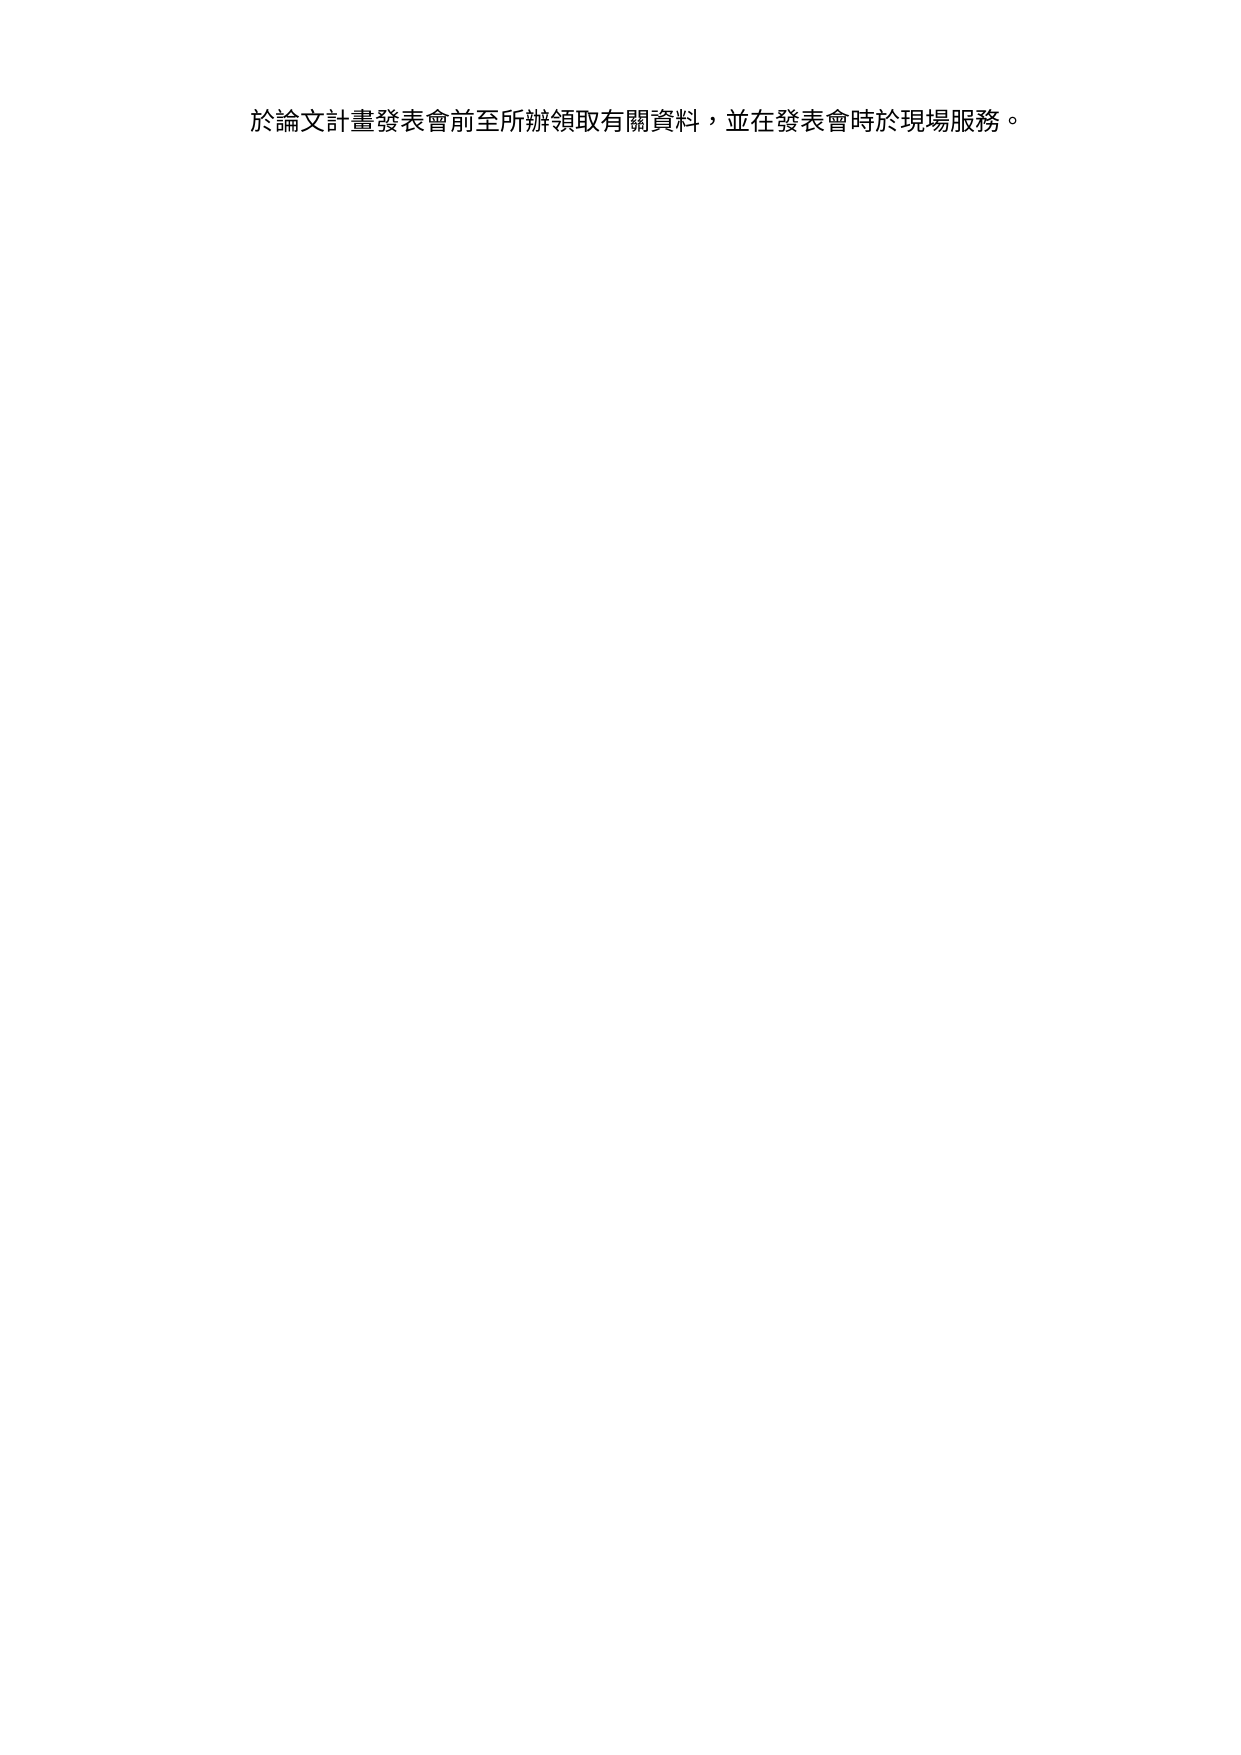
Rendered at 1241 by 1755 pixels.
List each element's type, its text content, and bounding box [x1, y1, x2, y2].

text 於論文計畫發表會前至所辦領取有關資料，並在發表會時於現場服務。 [150, 102, 1167, 138]
